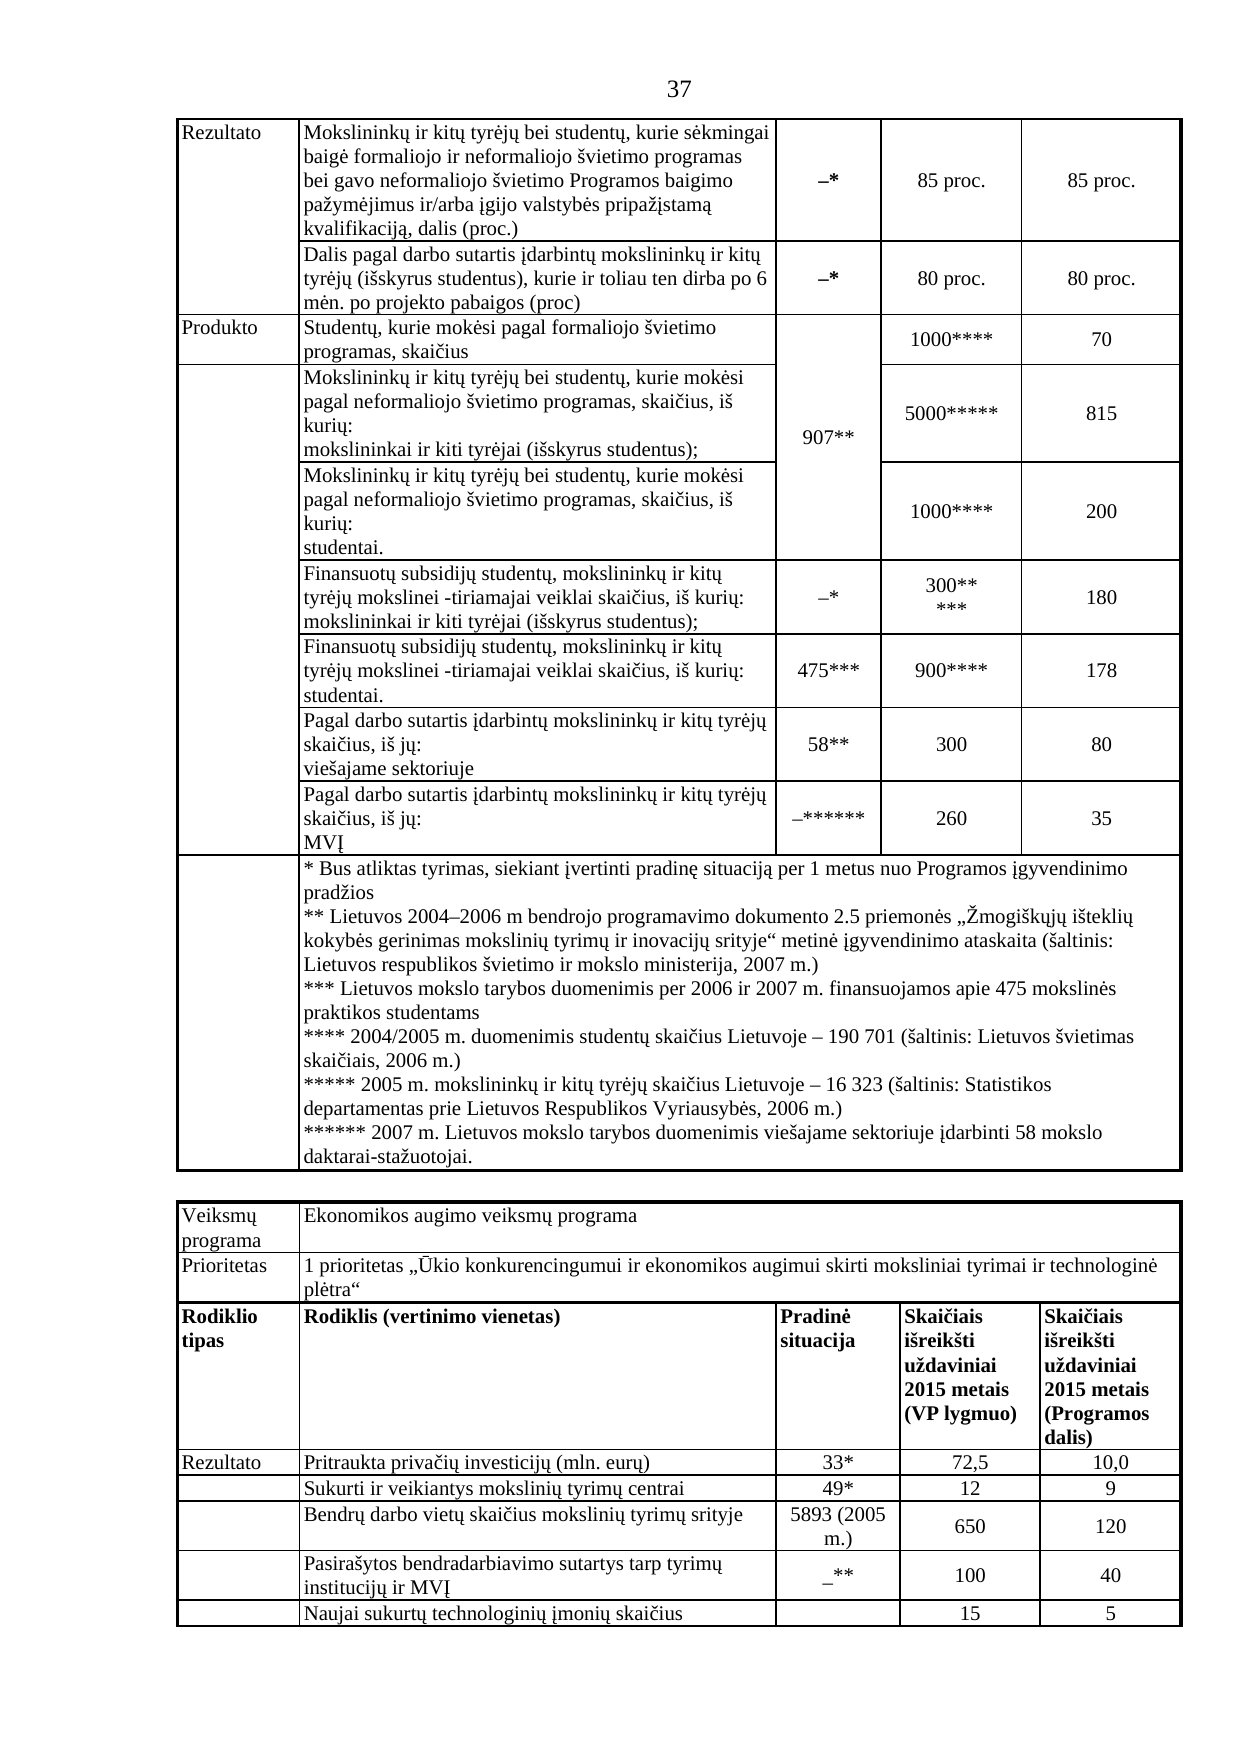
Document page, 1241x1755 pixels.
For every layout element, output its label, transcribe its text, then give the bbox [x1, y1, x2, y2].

table_cell _** [777, 1551, 899, 1599]
table_cell 907** [777, 315, 880, 559]
table_cell –* [777, 561, 880, 633]
table_cell 80 proc. [882, 242, 1021, 314]
table_cell 650 [901, 1502, 1039, 1550]
table_cell 1000**** [882, 463, 1021, 559]
table_cell 178 [1022, 635, 1179, 707]
table_cell Rezultato [179, 120, 298, 314]
table_cell 1000**** [882, 315, 1021, 363]
table_cell 300** *** [882, 561, 1021, 633]
table_cell 85 proc. [1022, 120, 1179, 240]
table_cell [295, 1601, 299, 1625]
table_cell 85 proc. [882, 120, 1021, 240]
table_cell Skaičiais išreikšti uždaviniai 2015 metais (VP lygmuo) [901, 1304, 1039, 1449]
table_cell Rodiklio tipas [179, 1304, 299, 1449]
table_cell 5000***** [882, 365, 1021, 461]
table_cell 58** [777, 708, 880, 780]
table_cell Produkto [179, 315, 298, 363]
table_cell [179, 365, 298, 854]
table_cell 70 [1022, 315, 1179, 363]
table_cell Prioritetas [179, 1253, 299, 1301]
table_cell 100 [901, 1551, 1039, 1599]
table_cell 200 [1022, 463, 1179, 559]
table_cell [179, 1502, 299, 1550]
table_cell 120 [1041, 1502, 1179, 1550]
table_header Ekonomikos augimo veiksmų programa [300, 1204, 1179, 1252]
table_cell 40 [1041, 1551, 1179, 1599]
table_cell –* [777, 120, 880, 240]
table_cell 815 [1022, 365, 1179, 461]
table_cell [179, 1551, 299, 1599]
table_cell Bendrų darbo vietų skaičius mokslinių tyrimų srityje [300, 1502, 775, 1550]
table_cell 80 [1022, 708, 1179, 780]
table_cell 80 proc. [1022, 242, 1179, 314]
table_cell Rodiklis (vertinimo vienetas) [300, 1304, 775, 1449]
table_cell 35 [1022, 782, 1179, 854]
table_cell Pradinė situacija [777, 1304, 899, 1449]
table_cell 180 [1022, 561, 1179, 633]
table_cell 900**** [882, 635, 1021, 707]
table_cell [295, 1476, 299, 1500]
table_cell –****** [777, 782, 880, 854]
table_cell 475*** [777, 635, 880, 707]
table_cell –* [777, 242, 880, 314]
table_cell [179, 856, 298, 1168]
table_cell 300 [882, 708, 1021, 780]
table_cell 260 [882, 782, 1021, 854]
